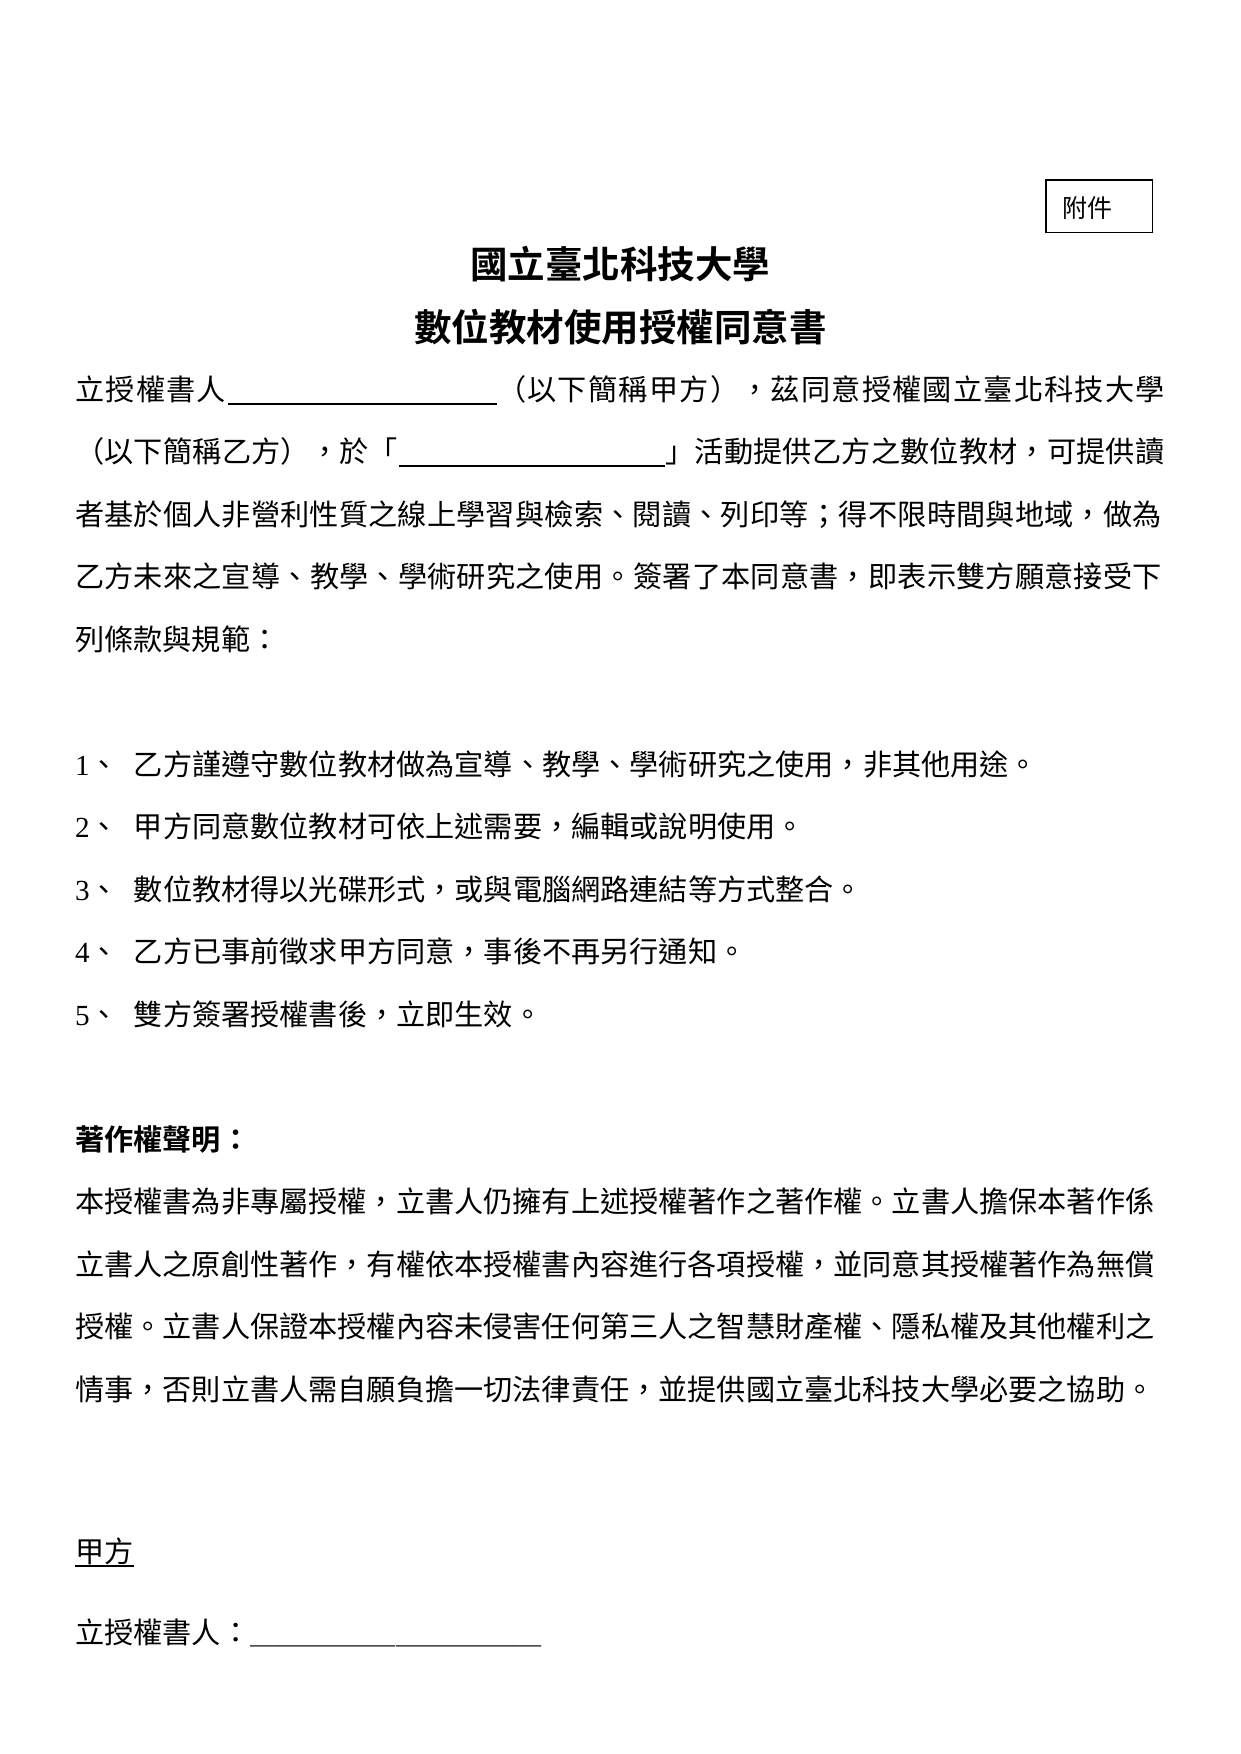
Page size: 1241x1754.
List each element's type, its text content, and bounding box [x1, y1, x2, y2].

list 雙方簽署授權書後，立即生效。 [75, 971, 1140, 1033]
text 立授權書人：＿＿＿＿＿＿＿＿＿＿ [75, 1589, 1165, 1652]
list 乙方謹遵守數位教材做為宣導、教學、學術研究之使用，非其他用途。 [75, 721, 1140, 783]
text [1047, 181, 1152, 232]
text 國立臺北科技大學 [75, 221, 1165, 283]
text 附件二 [1062, 188, 1137, 224]
text 立授權書人 （以下簡稱甲方），茲同意授權國立臺北科技大學（以下簡稱乙方），於「 」活動提供乙方之數位教材，可提供讀者基於個人非營利性質之線上學習與檢索、閱讀、列印等；得不限時間與地域，做為乙方未來之宣導、教學、學術研究之使用。簽署了本同意書，即表示雙方願意接受下列條款與規範： [75, 346, 1165, 658]
list 甲方同意數位教材可依上述需要，編輯或說明使用。 [75, 783, 1140, 846]
list 乙方已事前徵求甲方同意，事後不再另行通知。 [75, 908, 1140, 971]
text 本授權書為非專屬授權，立書人仍擁有上述授權著作之著作權。立書人擔保本著作係立書人之原創性著作，有權依本授權書內容進行各項授權，並同意其授權著作為無償授權。立書人保證本授權內容未侵害任何第三人之智慧財產權、隱私權及其他權利之 情事，否則立書人需自願負擔一切法律責任，並提供國立臺北科技大學必要之協助。 [75, 1158, 1165, 1408]
text 數位教材使用授權同意書 [75, 283, 1165, 346]
text 甲方 [75, 1508, 1165, 1571]
text 著作權聲明： [75, 1096, 1165, 1158]
list 數位教材得以光碟形式，或與電腦網路連結等方式整合。 [75, 846, 1140, 908]
